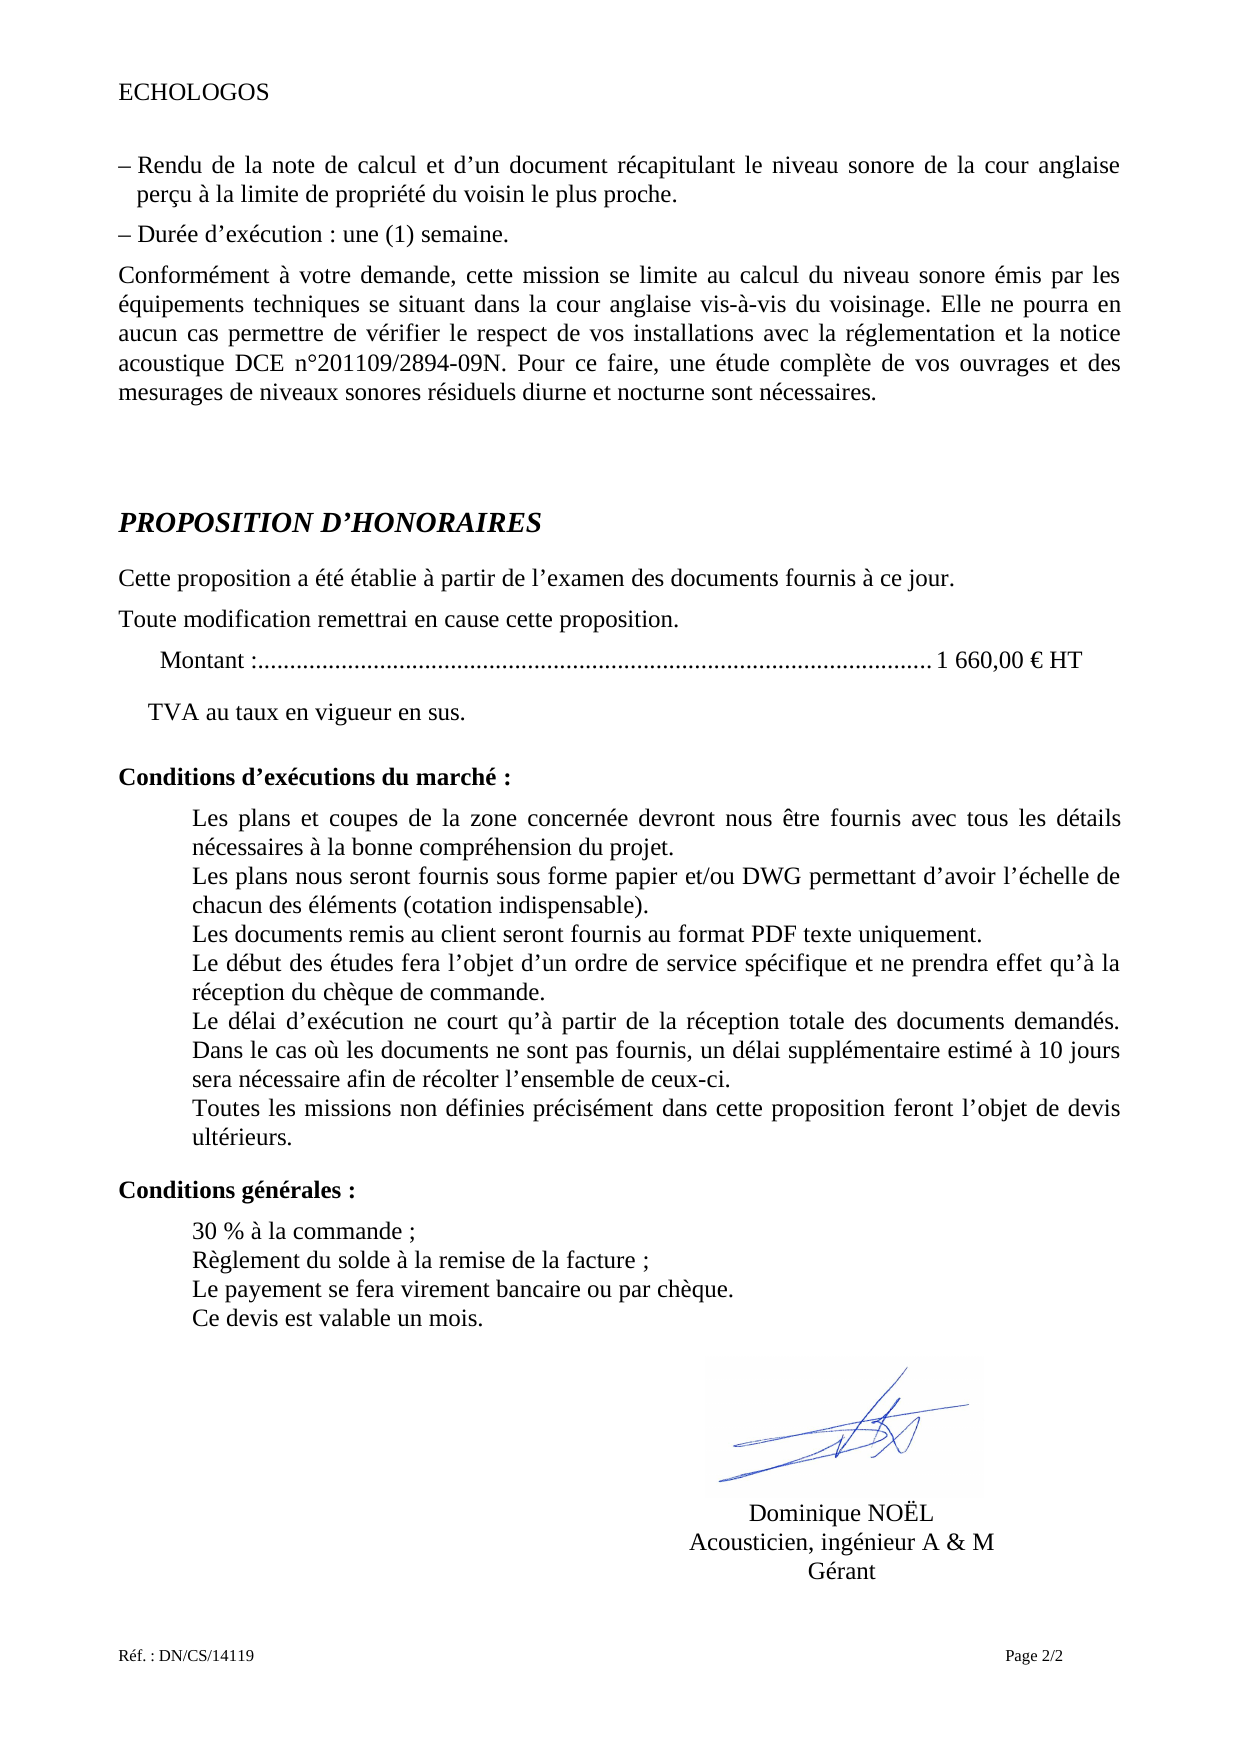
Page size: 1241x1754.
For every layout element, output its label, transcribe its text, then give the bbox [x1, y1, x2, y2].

text TVA au taux en vigueur en sus. [148, 697, 1122, 726]
text Les plans et coupes de la zone concernée devront nous être fournis avec tous les détails nécessaires à la bonne compréhension du projet. [192, 803, 1122, 861]
text – Rendu de la note de calcul et d’un document récapitulant le niveau sonore de la cour anglaise perçu à la limite de propriété du voisin le plus proche. [118, 149, 1122, 208]
text Les plans nous seront fournis sous forme papier et/ou DWG permettant d’avoir l’échelle de chacun des éléments (cotation indispensable). [192, 861, 1122, 919]
subtitle Conditions d’exécutions du marché : [118, 762, 1122, 791]
text 30 % à la commande ; [192, 1216, 1122, 1245]
picture [704, 1356, 985, 1498]
text – Durée d’exécution : une (1) semaine. [118, 219, 1122, 248]
text Montant : 1 660,00 € HT [159, 645, 1122, 674]
text Toutes les missions non définies précisément dans cette proposition feront l’objet de devis ultérieurs. [192, 1093, 1122, 1151]
text Règlement du solde à la remise de la facture ; [192, 1245, 1122, 1274]
text Le délai d’exécution ne court qu’à partir de la réception totale des documents demandés. Dans le cas où les documents ne sont pas fournis, un délai supplémentaire estimé à 10 jours sera nécessaire afin de récolter l’ensemble de ceux-ci. [192, 1006, 1122, 1093]
text Le payement se fera virement bancaire ou par chèque. [192, 1274, 1122, 1303]
text Conformément à votre demande, cette mission se limite au calcul du niveau sonore émis par les équipements techniques se situant dans la cour anglaise vis-à-vis du voisinage. Elle ne pourra en aucun cas permettre de vérifier le respect de vos installations avec la réglementation et la notice acoustique DCE n°201109/2894-09N. Pour ce faire, une étude complète de vos ouvrages et des mesurages de niveaux sonores résiduels diurne et nocturne sont nécessaires. [118, 260, 1122, 406]
text Les documents remis au client seront fournis au format PDF texte uniquement. [192, 919, 1122, 948]
subtitle Conditions générales : [118, 1175, 1122, 1204]
text Toute modification remettrai en cause cette proposition. [118, 604, 1122, 633]
text Ce devis est valable un mois. [192, 1303, 1122, 1332]
text Dominique NOËL Acousticien, ingénieur A & M Gérant [561, 1332, 1122, 1584]
subtitle Proposition d’honoraires [118, 506, 1122, 539]
text Le début des études fera l’objet d’un ordre de service spécifique et ne prendra effet qu’à la réception du chèque de commande. [192, 948, 1122, 1006]
text Cette proposition a été établie à partir de l’examen des documents fournis à ce jour. [118, 563, 1122, 592]
